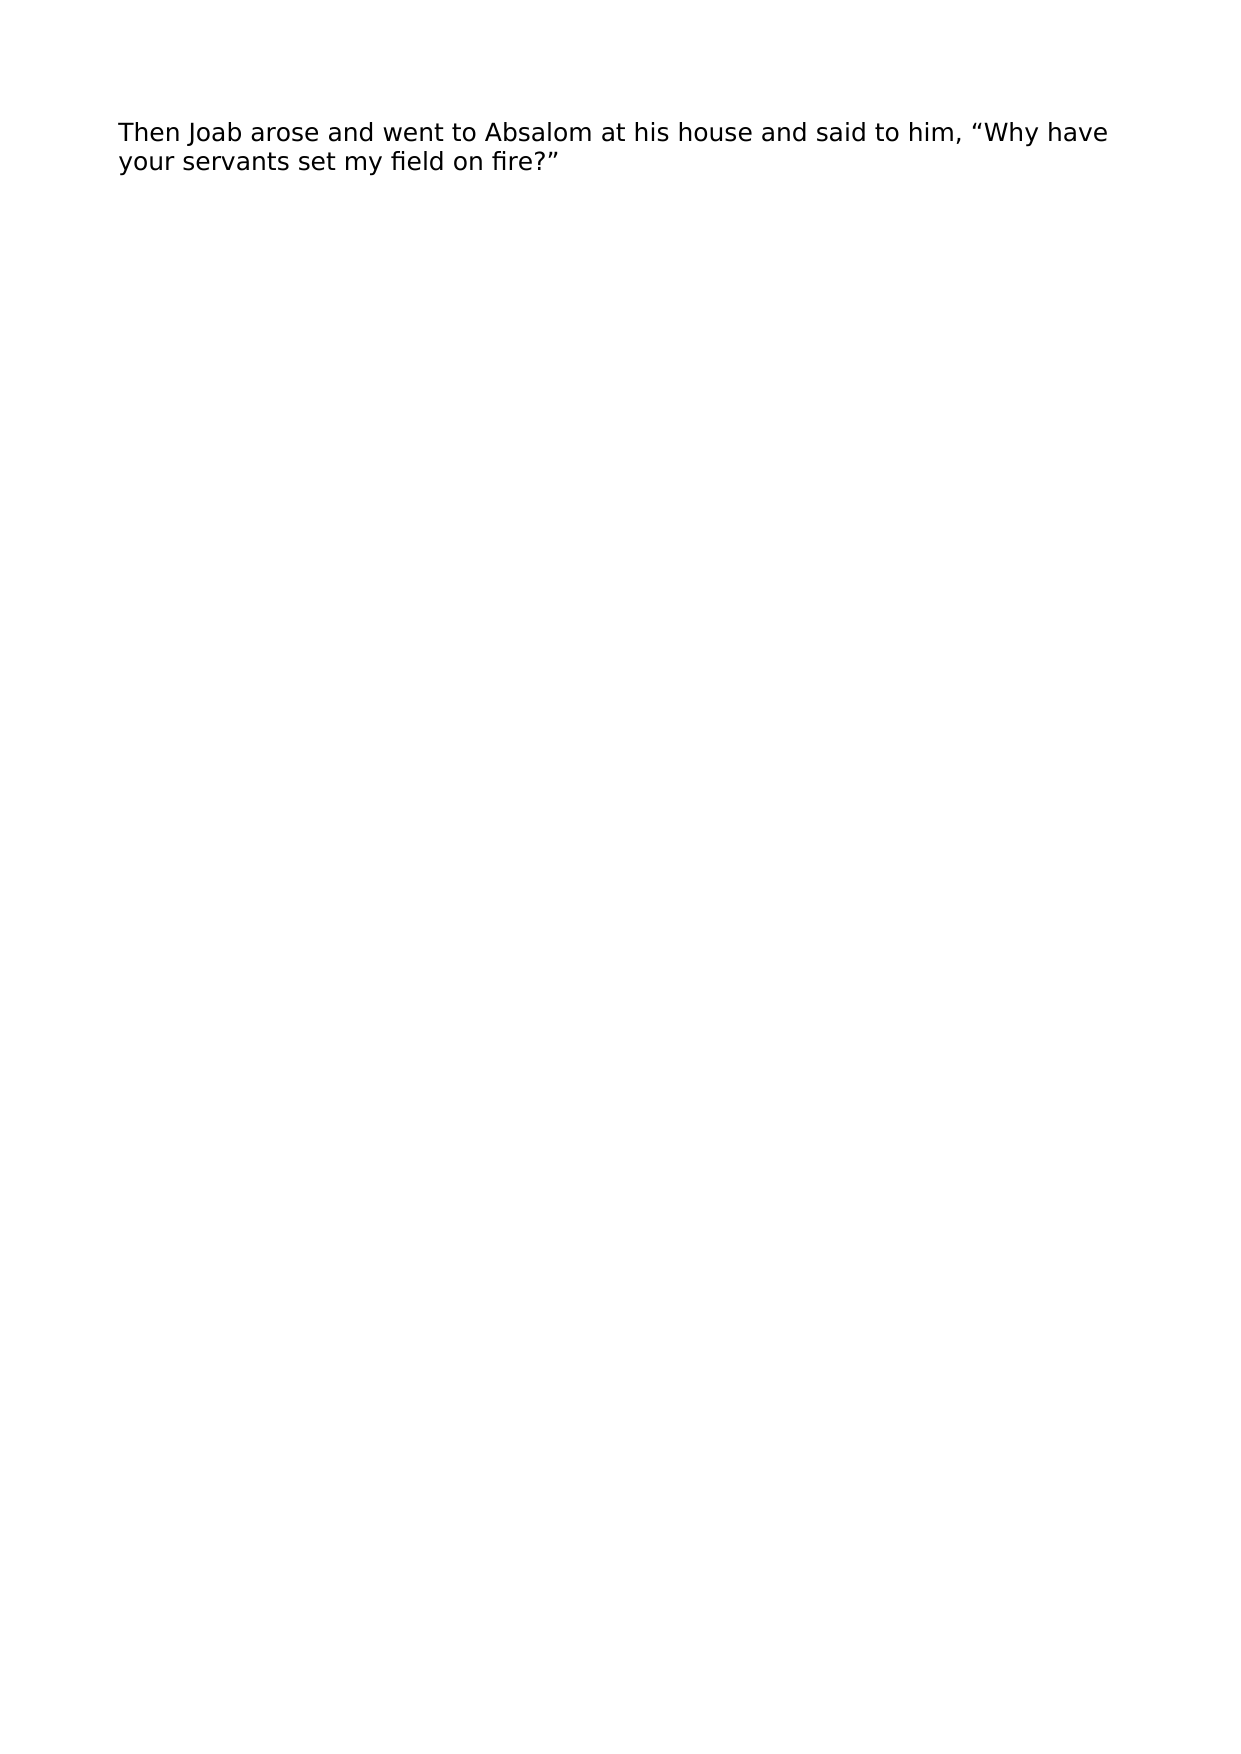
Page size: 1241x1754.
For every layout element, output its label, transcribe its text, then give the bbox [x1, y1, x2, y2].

text Then Joab arose and went to Absalom at his house and said to him, “Why have your servants set my field on fire?” [118, 118, 1122, 176]
